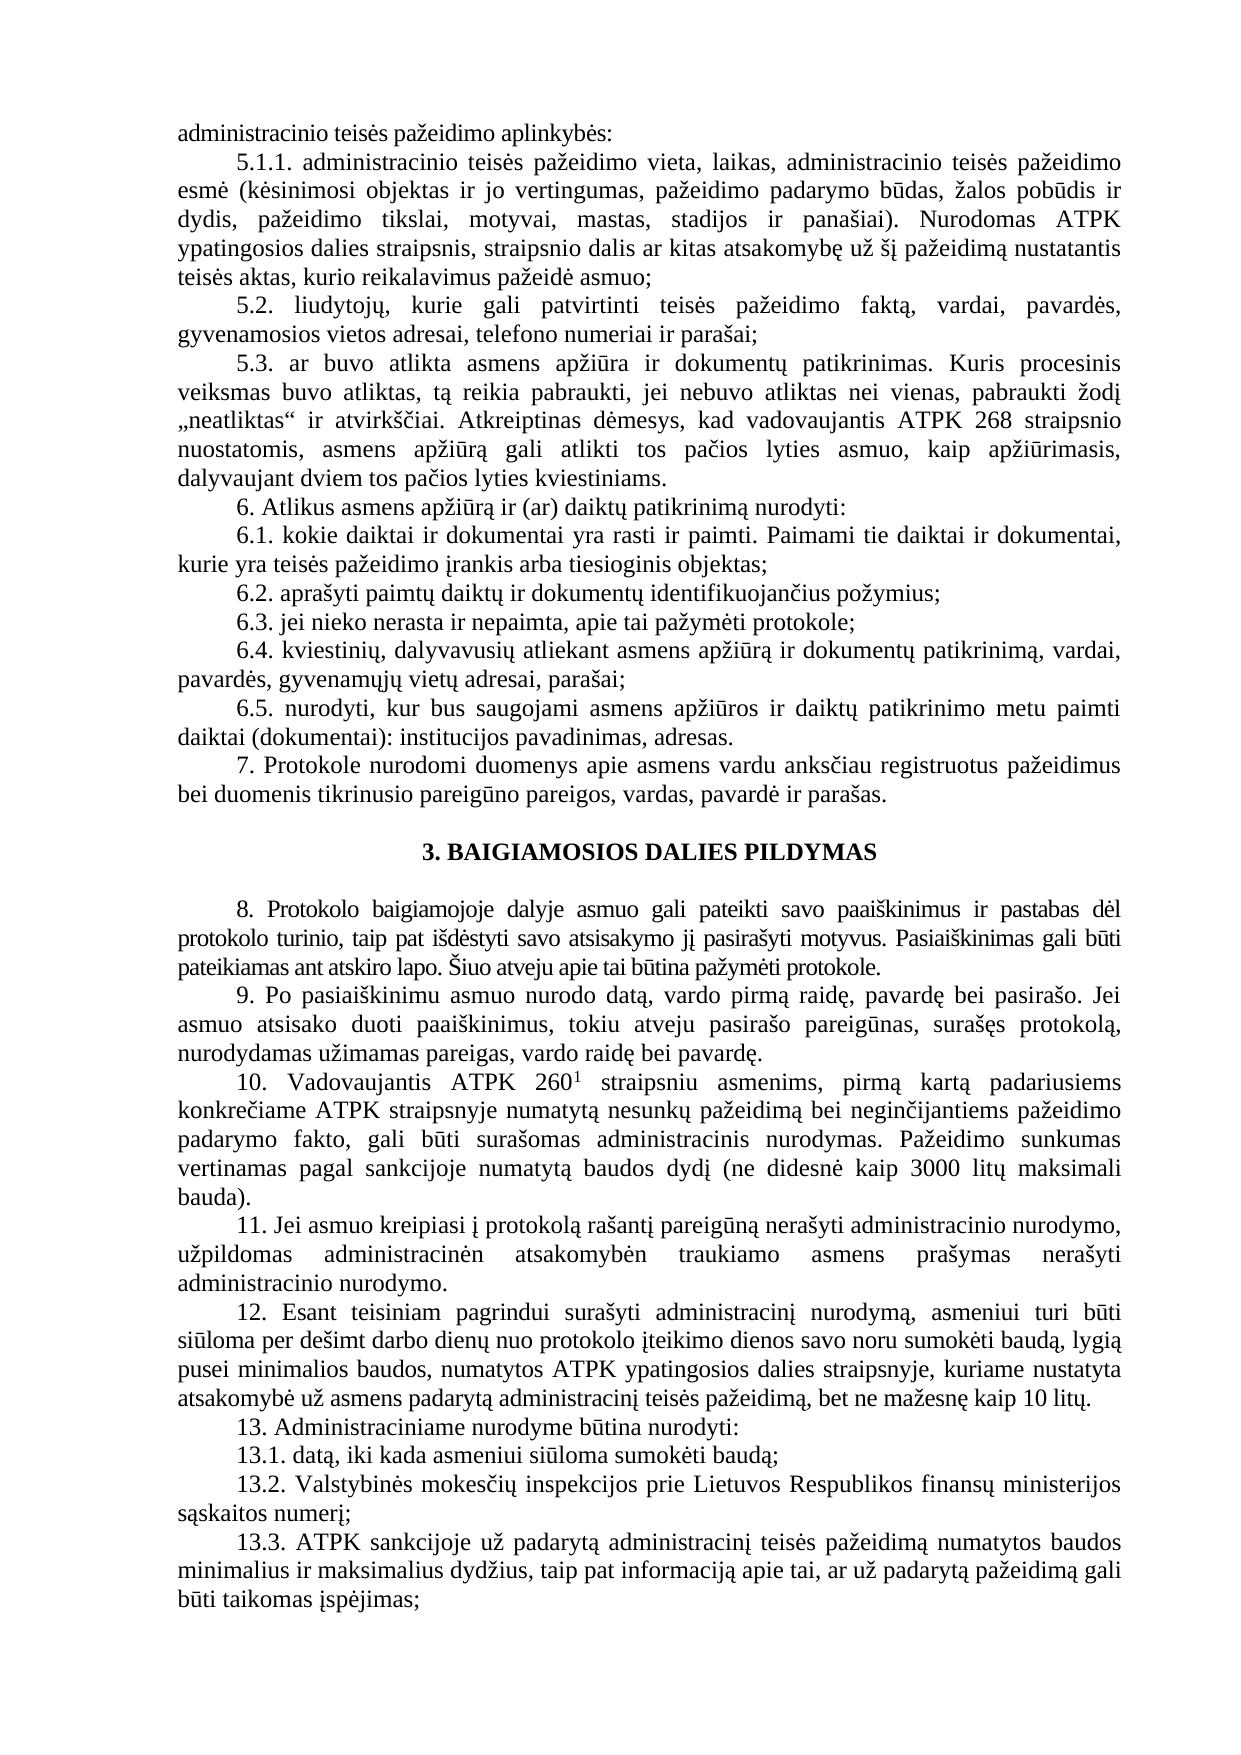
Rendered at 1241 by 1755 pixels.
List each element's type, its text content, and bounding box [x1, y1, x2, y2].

text 5.1.1. administracinio teisės pažeidimo vieta, laikas, administracinio teisės pažeidimo esmė (kėsinimosi objektas ir jo vertingumas, pažeidimo padarymo būdas, žalos pobūdis ir dydis, pažeidimo tikslai, motyvai, mastas, stadijos ir panašiai). Nurodomas ATPK ypatingosios dalies straipsnis, straipsnio dalis ar kitas atsakomybę už šį pažeidimą nustatantis teisės aktas, kurio reikalavimus pažeidė asmuo; [177, 147, 1122, 291]
text 6. Atlikus asmens apžiūrą ir (ar) daiktų patikrinimą nurodyti: [177, 492, 1122, 521]
text 13.3. ATPK sankcijoje už padarytą administracinį teisės pažeidimą numatytos baudos minimalius ir maksimalius dydžius, taip pat informaciją apie tai, ar už padarytą pažeidimą gali būti taikomas įspėjimas; [177, 1527, 1122, 1613]
text administracinio teisės pažeidimo aplinkybės: [177, 118, 1122, 147]
text 6.1. kokie daiktai ir dokumentai yra rasti ir paimti. Paimami tie daiktai ir dokumentai, kurie yra teisės pažeidimo įrankis arba tiesioginis objektas; [177, 521, 1122, 578]
text 10. Vadovaujantis ATPK 2601 straipsniu asmenims, pirmą kartą padariusiems konkrečiame ATPK straipsnyje numatytą nesunkų pažeidimą bei neginčijantiems pažeidimo padarymo fakto, gali būti surašomas administracinis nurodymas. Pažeidimo sunkumas vertinamas pagal sankcijoje numatytą baudos dydį (ne didesnė kaip 3000 litų maksimali bauda). [177, 1067, 1122, 1211]
text 9. Po pasiaiškinimu asmuo nurodo datą, vardo pirmą raidę, pavardę bei pasirašo. Jei asmuo atsisako duoti paaiškinimus, tokiu atveju pasirašo pareigūnas, surašęs protokolą, nurodydamas užimamas pareigas, vardo raidę bei pavardę. [177, 981, 1122, 1067]
text 13. Administraciniame nurodyme būtina nurodyti: [177, 1412, 1122, 1441]
text 7. Protokole nurodomi duomenys apie asmens vardu anksčiau registruotus pažeidimus bei duomenis tikrinusio pareigūno pareigos, vardas, pavardė ir parašas. [177, 751, 1122, 808]
text 6.4. kviestinių, dalyvavusių atliekant asmens apžiūrą ir dokumentų patikrinimą, vardai, pavardės, gyvenamųjų vietų adresai, parašai; [177, 636, 1122, 693]
text 3. BAIGIAMOSIOS DALIES PILDYMAS [177, 837, 1122, 866]
text 13.1. datą, iki kada asmeniui siūloma sumokėti baudą; [177, 1441, 1122, 1469]
text 6.3. jei nieko nerasta ir nepaimta, apie tai pažymėti protokole; [177, 607, 1122, 636]
text 11. Jei asmuo kreipiasi į protokolą rašantį pareigūną nerašyti administracinio nurodymo, užpildomas administracinėn atsakomybėn traukiamo asmens prašymas nerašyti administracinio nurodymo. [177, 1211, 1122, 1297]
text 6.2. aprašyti paimtų daiktų ir dokumentų identifikuojančius požymius; [177, 578, 1122, 607]
text 5.3. ar buvo atlikta asmens apžiūra ir dokumentų patikrinimas. Kuris procesinis veiksmas buvo atliktas, tą reikia pabraukti, jei nebuvo atliktas nei vienas, pabraukti žodį „neatliktas“ ir atvirkščiai. Atkreiptinas dėmesys, kad vadovaujantis ATPK 268 straipsnio nuostatomis, asmens apžiūrą gali atlikti tos pačios lyties asmuo, kaip apžiūrimasis, dalyvaujant dviem tos pačios lyties kviestiniams. [177, 348, 1122, 492]
text 12. Esant teisiniam pagrindui surašyti administracinį nurodymą, asmeniui turi būti siūloma per dešimt darbo dienų nuo protokolo įteikimo dienos savo noru sumokėti baudą, lygią pusei minimalios baudos, numatytos ATPK ypatingosios dalies straipsnyje, kuriame nustatyta atsakomybė už asmens padarytą administracinį teisės pažeidimą, bet ne mažesnę kaip 10 litų. [177, 1297, 1122, 1412]
text 13.2. Valstybinės mokesčių inspekcijos prie Lietuvos Respublikos finansų ministerijos sąskaitos numerį; [177, 1469, 1122, 1527]
text 5.2. liudytojų, kurie gali patvirtinti teisės pažeidimo faktą, vardai, pavardės, gyvenamosios vietos adresai, telefono numeriai ir parašai; [177, 291, 1122, 348]
text 6.5. nurodyti, kur bus saugojami asmens apžiūros ir daiktų patikrinimo metu paimti daiktai (dokumentai): institucijos pavadinimas, adresas. [177, 693, 1122, 751]
text 8. Protokolo baigiamojoje dalyje asmuo gali pateikti savo paaiškinimus ir pastabas dėl protokolo turinio, taip pat išdėstyti savo atsisakymo jį pasirašyti motyvus. Pasiaiškinimas gali būti pateikiamas ant atskiro lapo. Šiuo atveju apie tai būtina pažymėti protokole. [177, 894, 1122, 981]
